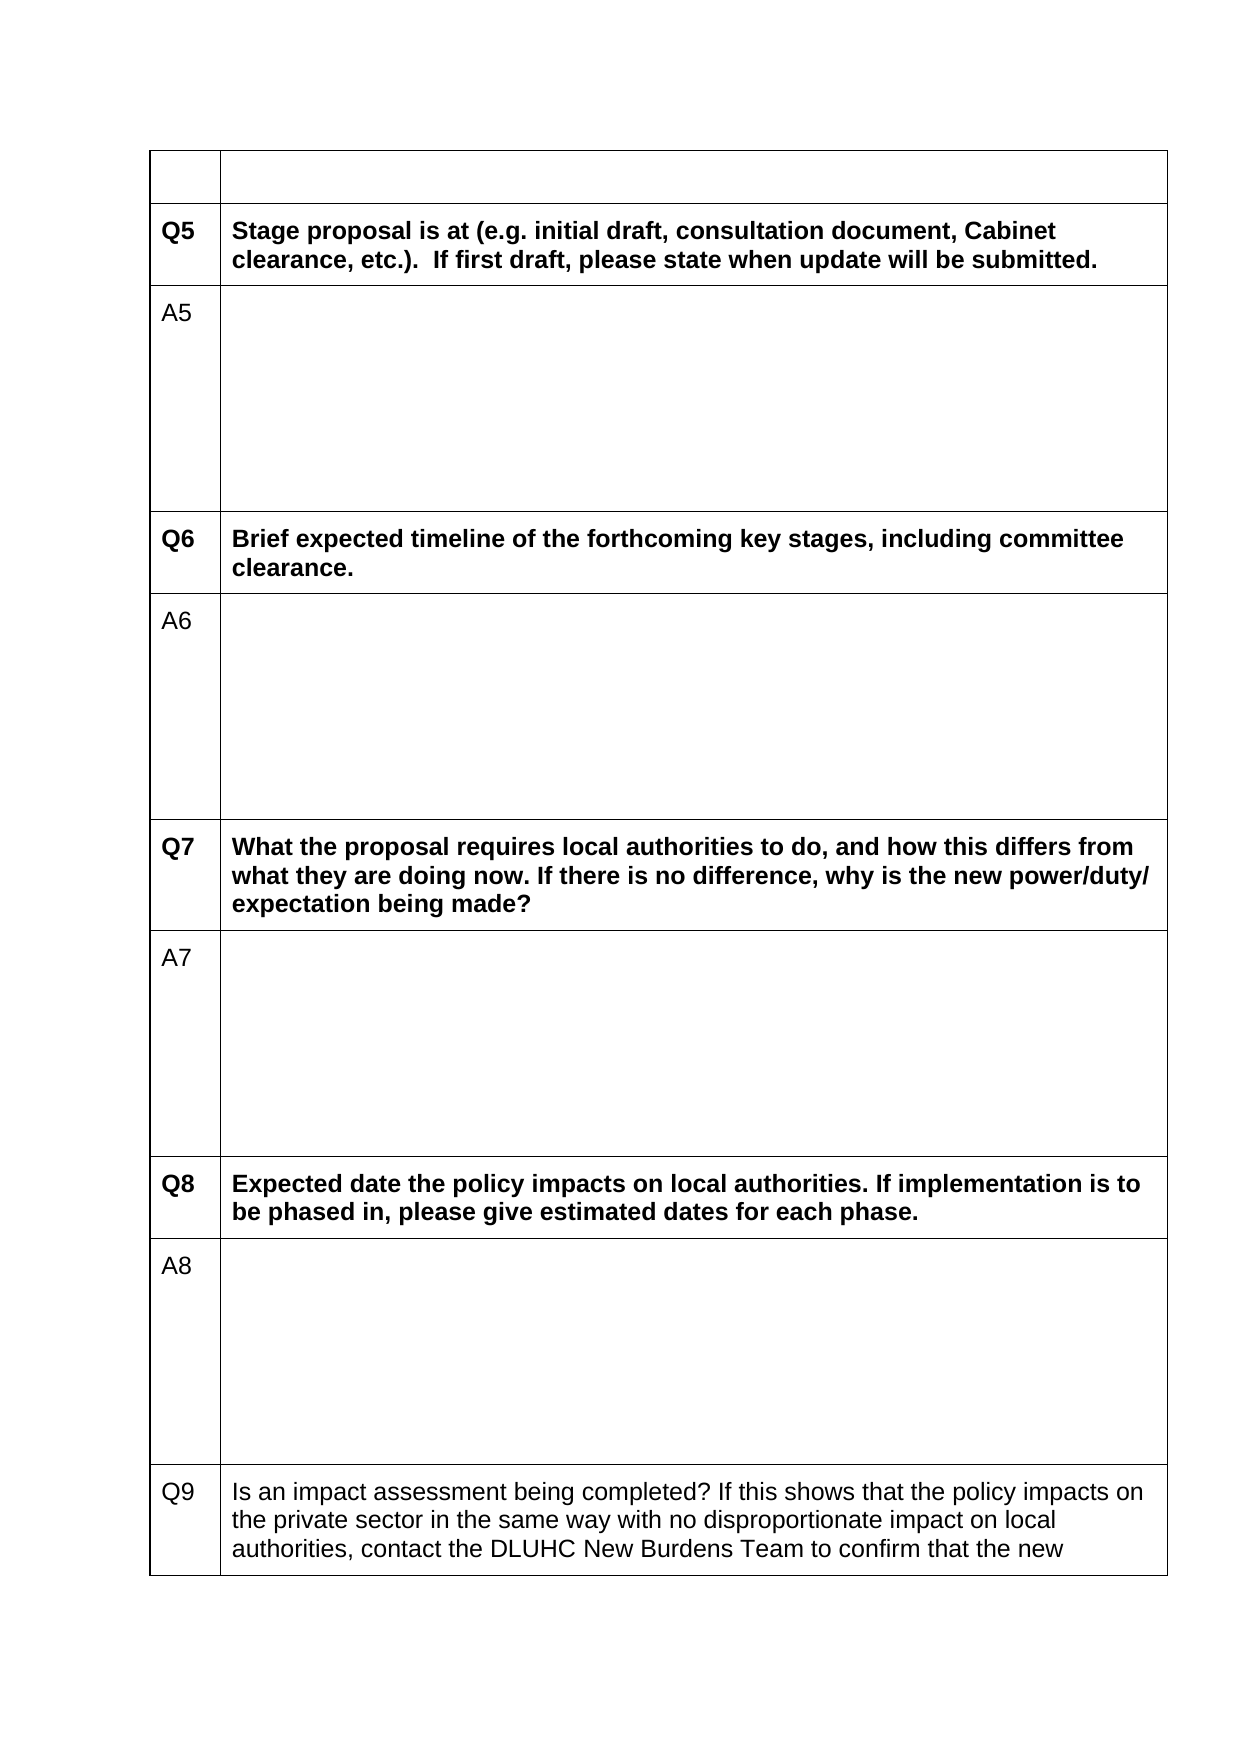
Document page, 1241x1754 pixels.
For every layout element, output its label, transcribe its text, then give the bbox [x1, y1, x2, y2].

table_cell Q6 [151, 512, 220, 593]
table_cell Stage proposal is at (e.g. initial draft, consultation document, Cabinet clearance, etc.). If first draft, please state when update will be submitted. [221, 204, 1167, 285]
table_cell Q5 [151, 204, 220, 285]
table_cell A6 [151, 594, 220, 819]
table_cell A5 [151, 286, 220, 511]
table_cell [221, 1239, 1167, 1464]
table_cell [221, 151, 1167, 203]
table_cell What the proposal requires local authorities to do, and how this differs from what they are doing now. If there is no difference, why is the new power/duty/ expectation being made? [221, 820, 1167, 930]
table_cell Expected date the policy impacts on local authorities. If implementation is to be phased in, please give estimated dates for each phase. [221, 1157, 1167, 1238]
table_cell Brief expected timeline of the forthcoming key stages, including committee clearance. [221, 512, 1167, 593]
table_cell Q8 [151, 1157, 220, 1238]
table_cell [221, 931, 1167, 1156]
table_cell Q9 [151, 1465, 220, 1574]
table_cell A8 [151, 1239, 220, 1464]
table_cell [221, 594, 1167, 819]
table_cell A7 [151, 931, 220, 1156]
table_cell Q7 [151, 820, 220, 930]
table_cell Is an impact assessment being completed? If this shows that the policy impacts on the private sector in the same way with no disproportionate impact on local authorities, contact the DLUHC New Burdens Team to confirm that the new [221, 1465, 1167, 1574]
table_cell [151, 151, 220, 203]
table_cell [221, 286, 1167, 511]
